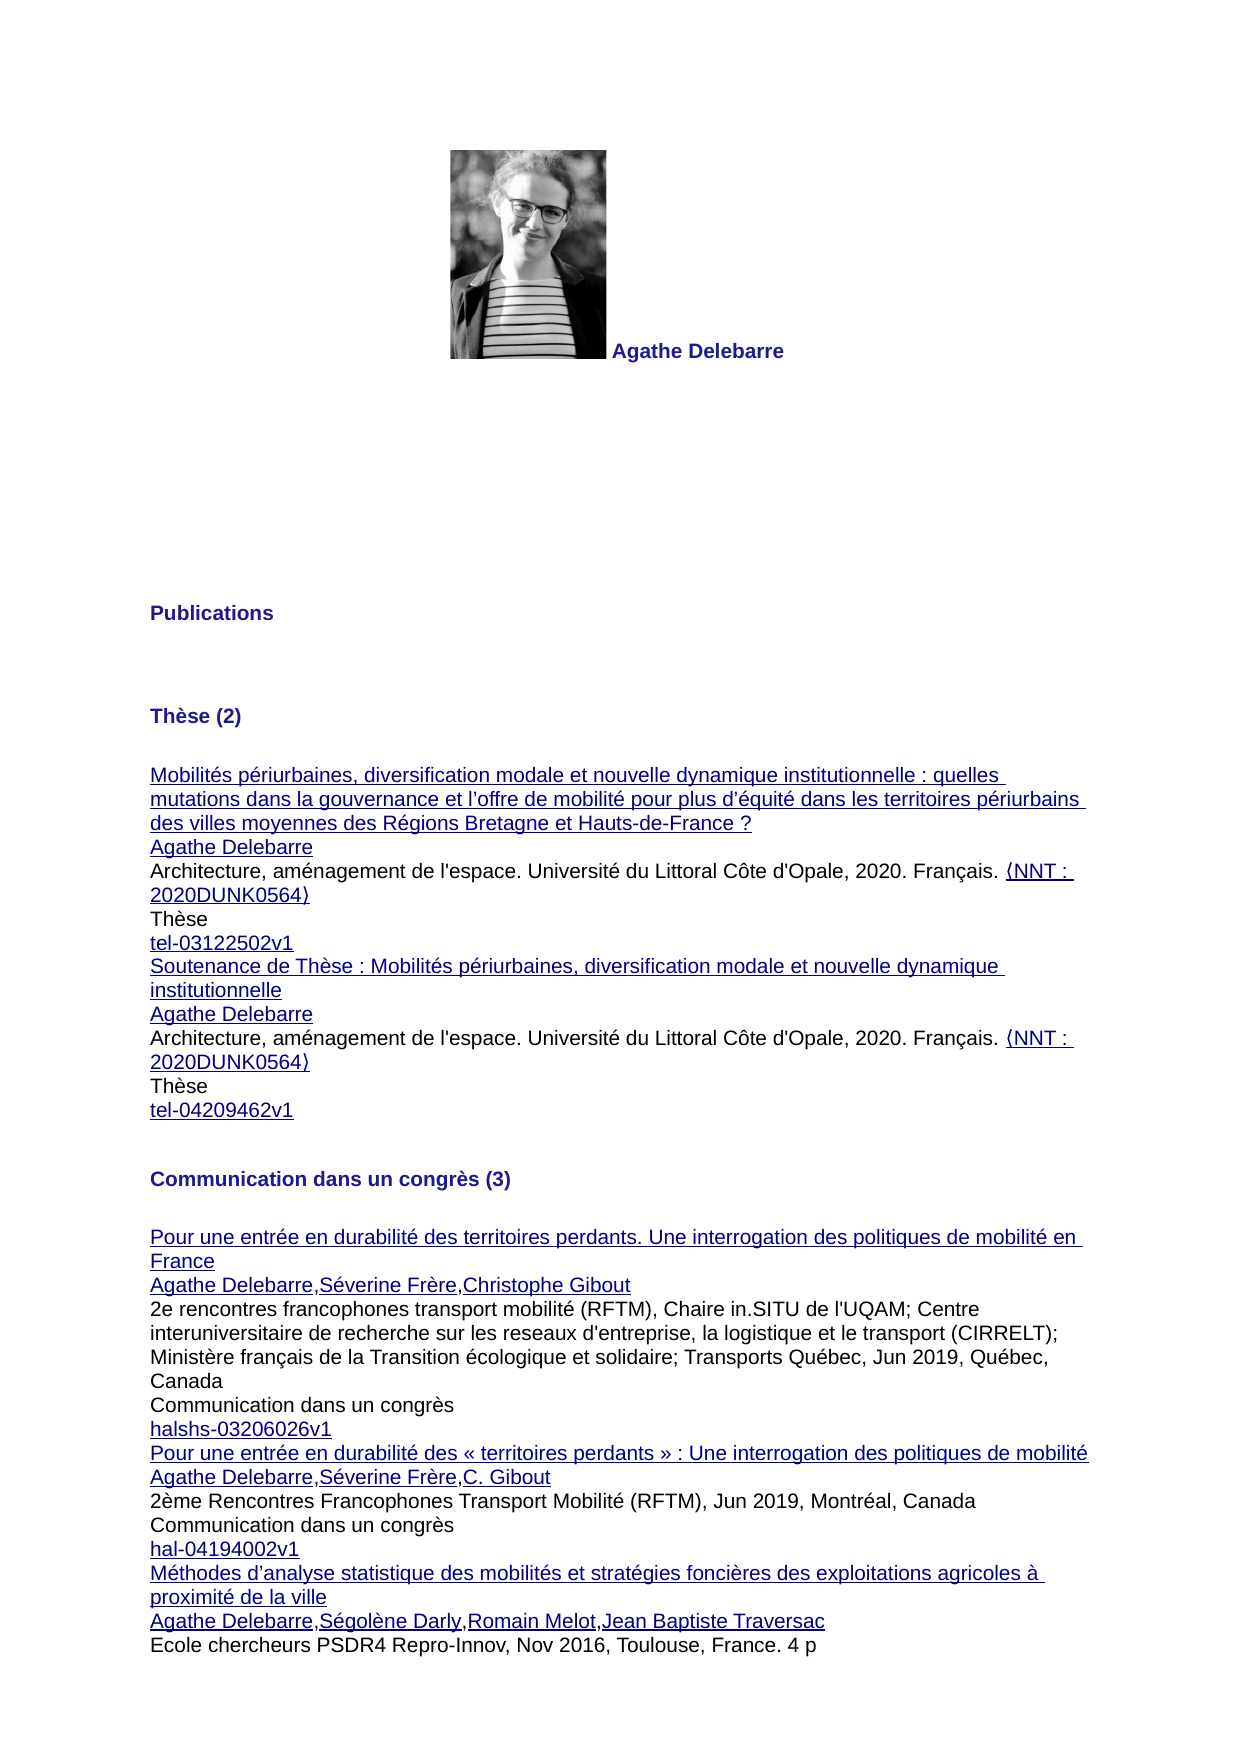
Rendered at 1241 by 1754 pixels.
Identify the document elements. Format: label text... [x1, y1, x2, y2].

table_cell Méthodes d’analyse statistique des mobilités et stratégies foncières des exploitations agricoles à proximité de la ville Agathe Delebarre,Ségolène Darly,Romain Melot,Jean Baptiste Traversac Ecole chercheurs PSDR4 Repro-Innov, Nov 2016, Toulouse, France. 4 p [150, 1561, 1090, 1656]
table_cell Pour une entrée en durabilité des « territoires perdants » : Une interrogation des politiques de mobilité Agathe Delebarre,Séverine Frère,C. Gibout 2ème Rencontres Francophones Transport Mobilité (RFTM), Jun 2019, Montréal, Canada Communication dans un congrès hal-04194002v1 [150, 1441, 1090, 1561]
table_header Mobilités périurbaines, diversification modale et nouvelle dynamique institutionnelle : quelles mutations dans la gouvernance et l’offre de mobilité pour plus d’équité dans les territoires périurbains des villes moyennes des Régions Bretagne et Hauts-de-France ? Agathe Delebarre Architecture, aménagement de l'espace. Université du Littoral Côte d'Opale, 2020. Français. ⟨NNT : 2020DUNK0564⟩ Thèse tel-03122502v1 [150, 763, 1090, 954]
table_cell Soutenance de Thèse : Mobilités périurbaines, diversification modale et nouvelle dynamique institutionnelle Agathe Delebarre Architecture, aménagement de l'espace. Université du Littoral Côte d'Opale, 2020. Français. ⟨NNT : 2020DUNK0564⟩ Thèse tel-04209462v1 [150, 954, 1090, 1122]
subtitle Thèse (2) [150, 704, 1090, 728]
picture [450, 150, 607, 359]
subtitle Agathe Delebarre [150, 150, 1090, 363]
table_header Pour une entrée en durabilité des territoires perdants. Une interrogation des politiques de mobilité en France Agathe Delebarre,Séverine Frère,Christophe Gibout 2e rencontres francophones transport mobilité (RFTM), Chaire in.SITU de l'UQAM; Centre interuniversitaire de recherche sur les reseaux d'entreprise, la logistique et le transport (CIRRELT); Ministère français de la Transition écologique et solidaire; Transports Québec, Jun 2019, Québec, Canada Communication dans un congrès halshs-03206026v1 [150, 1225, 1090, 1441]
subtitle Communication dans un congrès (3) [150, 1167, 1090, 1191]
subtitle Publications [150, 601, 1090, 625]
